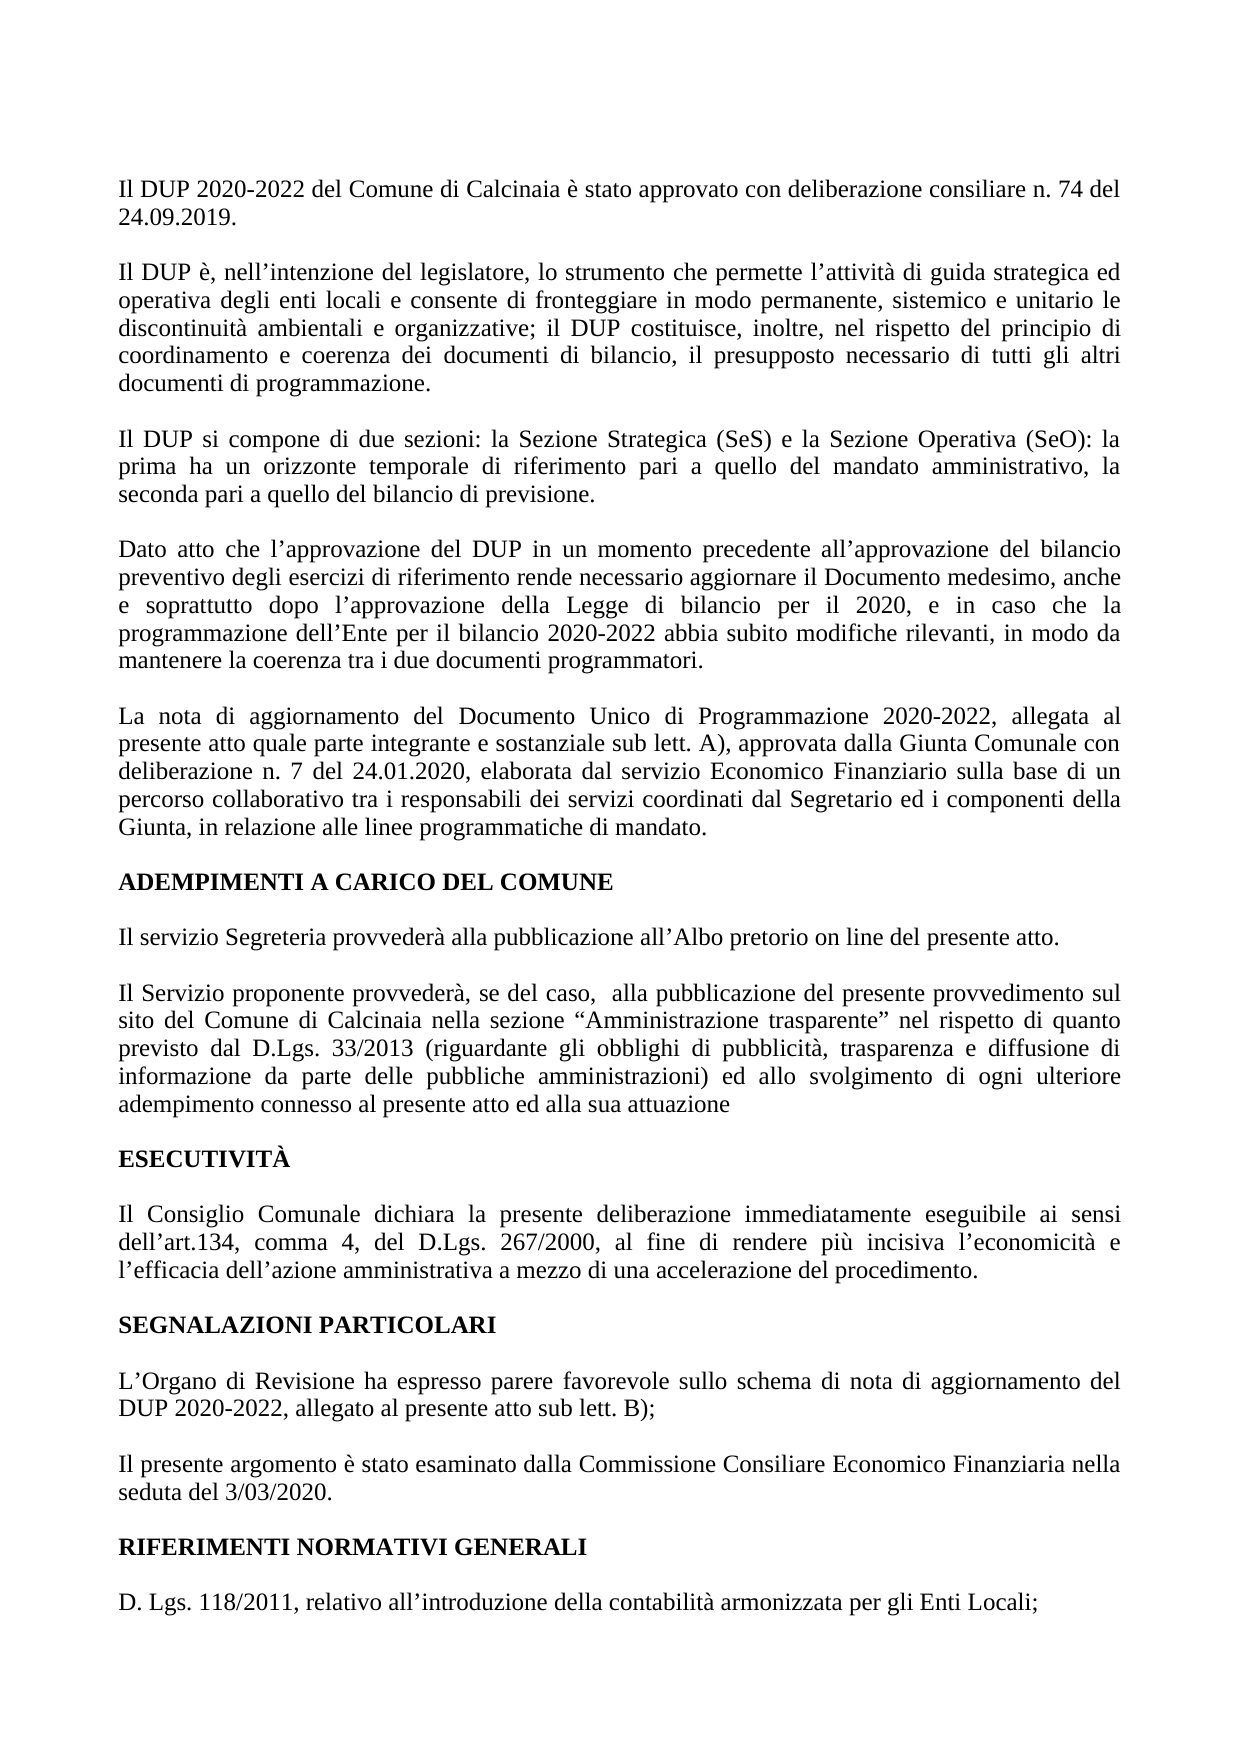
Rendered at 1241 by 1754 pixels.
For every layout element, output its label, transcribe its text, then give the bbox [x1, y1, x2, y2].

text ADEMPIMENTI A CARICO DEL COMUNE [118, 868, 1122, 896]
text La nota di aggiornamento del Documento Unico di Programmazione 2020-2022, allegata al presente atto quale parte integrante e sostanziale sub lett. A), approvata dalla Giunta Comunale con deliberazione n. 7 del 24.01.2020, elaborata dal servizio Economico Finanziario sulla base di un percorso collaborativo tra i responsabili dei servizi coordinati dal Segretario ed i componenti della Giunta, in relazione alle linee programmatiche di mandato. [118, 702, 1122, 840]
text ESECUTIVITÀ [118, 1145, 1122, 1173]
text Il DUP si compone di due sezioni: la Sezione Strategica (SeS) e la Sezione Operativa (SeO): la prima ha un orizzonte temporale di riferimento pari a quello del mandato amministrativo, la seconda pari a quello del bilancio di previsione. [118, 425, 1122, 508]
text L’Organo di Revisione ha espresso parere favorevole sullo schema di nota di aggiornamento del DUP 2020-2022, allegato al presente atto sub lett. B); [118, 1367, 1122, 1422]
text SEGNALAZIONI PARTICOLARI [118, 1311, 1122, 1339]
text Il Consiglio Comunale dichiara la presente deliberazione immediatamente eseguibile ai sensi dell’art.134, comma 4, del D.Lgs. 267/2000, al fine di rendere più incisiva l’economicità e l’efficacia dell’azione amministrativa a mezzo di una accelerazione del procedimento. [118, 1201, 1122, 1284]
text Il DUP è, nell’intenzione del legislatore, lo strumento che permette l’attività di guida strategica ed operativa degli enti locali e consente di fronteggiare in modo permanente, sistemico e unitario le discontinuità ambientali e organizzative; il DUP costituisce, inoltre, nel rispetto del principio di coordinamento e coerenza dei documenti di bilancio, il presupposto necessario di tutti gli altri documenti di programmazione. [118, 258, 1122, 397]
text Dato atto che l’approvazione del DUP in un momento precedente all’approvazione del bilancio preventivo degli esercizi di riferimento rende necessario aggiornare il Documento medesimo, anche e soprattutto dopo l’approvazione della Legge di bilancio per il 2020, e in caso che la programmazione dell’Ente per il bilancio 2020-2022 abbia subito modifiche rilevanti, in modo da mantenere la coerenza tra i due documenti programmatori. [118, 536, 1122, 674]
text D. Lgs. 118/2011, relativo all’introduzione della contabilità armonizzata per gli Enti Locali; [118, 1588, 1122, 1616]
text Il DUP 2020-2022 del Comune di Calcinaia è stato approvato con deliberazione consiliare n. 74 del 24.09.2019. [118, 175, 1122, 231]
text Il presente argomento è stato esaminato dalla Commissione Consiliare Economico Finanziaria nella seduta del 3/03/2020. [118, 1450, 1122, 1505]
text Il Servizio proponente provvederà, se del caso, alla pubblicazione del presente provvedimento sul sito del Comune di Calcinaia nella sezione “Amministrazione trasparente” nel rispetto di quanto previsto dal D.Lgs. 33/2013 (riguardante gli obblighi di pubblicità, trasparenza e diffusione di informazione da parte delle pubbliche amministrazioni) ed allo svolgimento di ogni ulteriore adempimento connesso al presente atto ed alla sua attuazione [118, 979, 1122, 1117]
text Il servizio Segreteria provvederà alla pubblicazione all’Albo pretorio on line del presente atto. [118, 923, 1122, 951]
text RIFERIMENTI NORMATIVI GENERALI [118, 1533, 1122, 1561]
